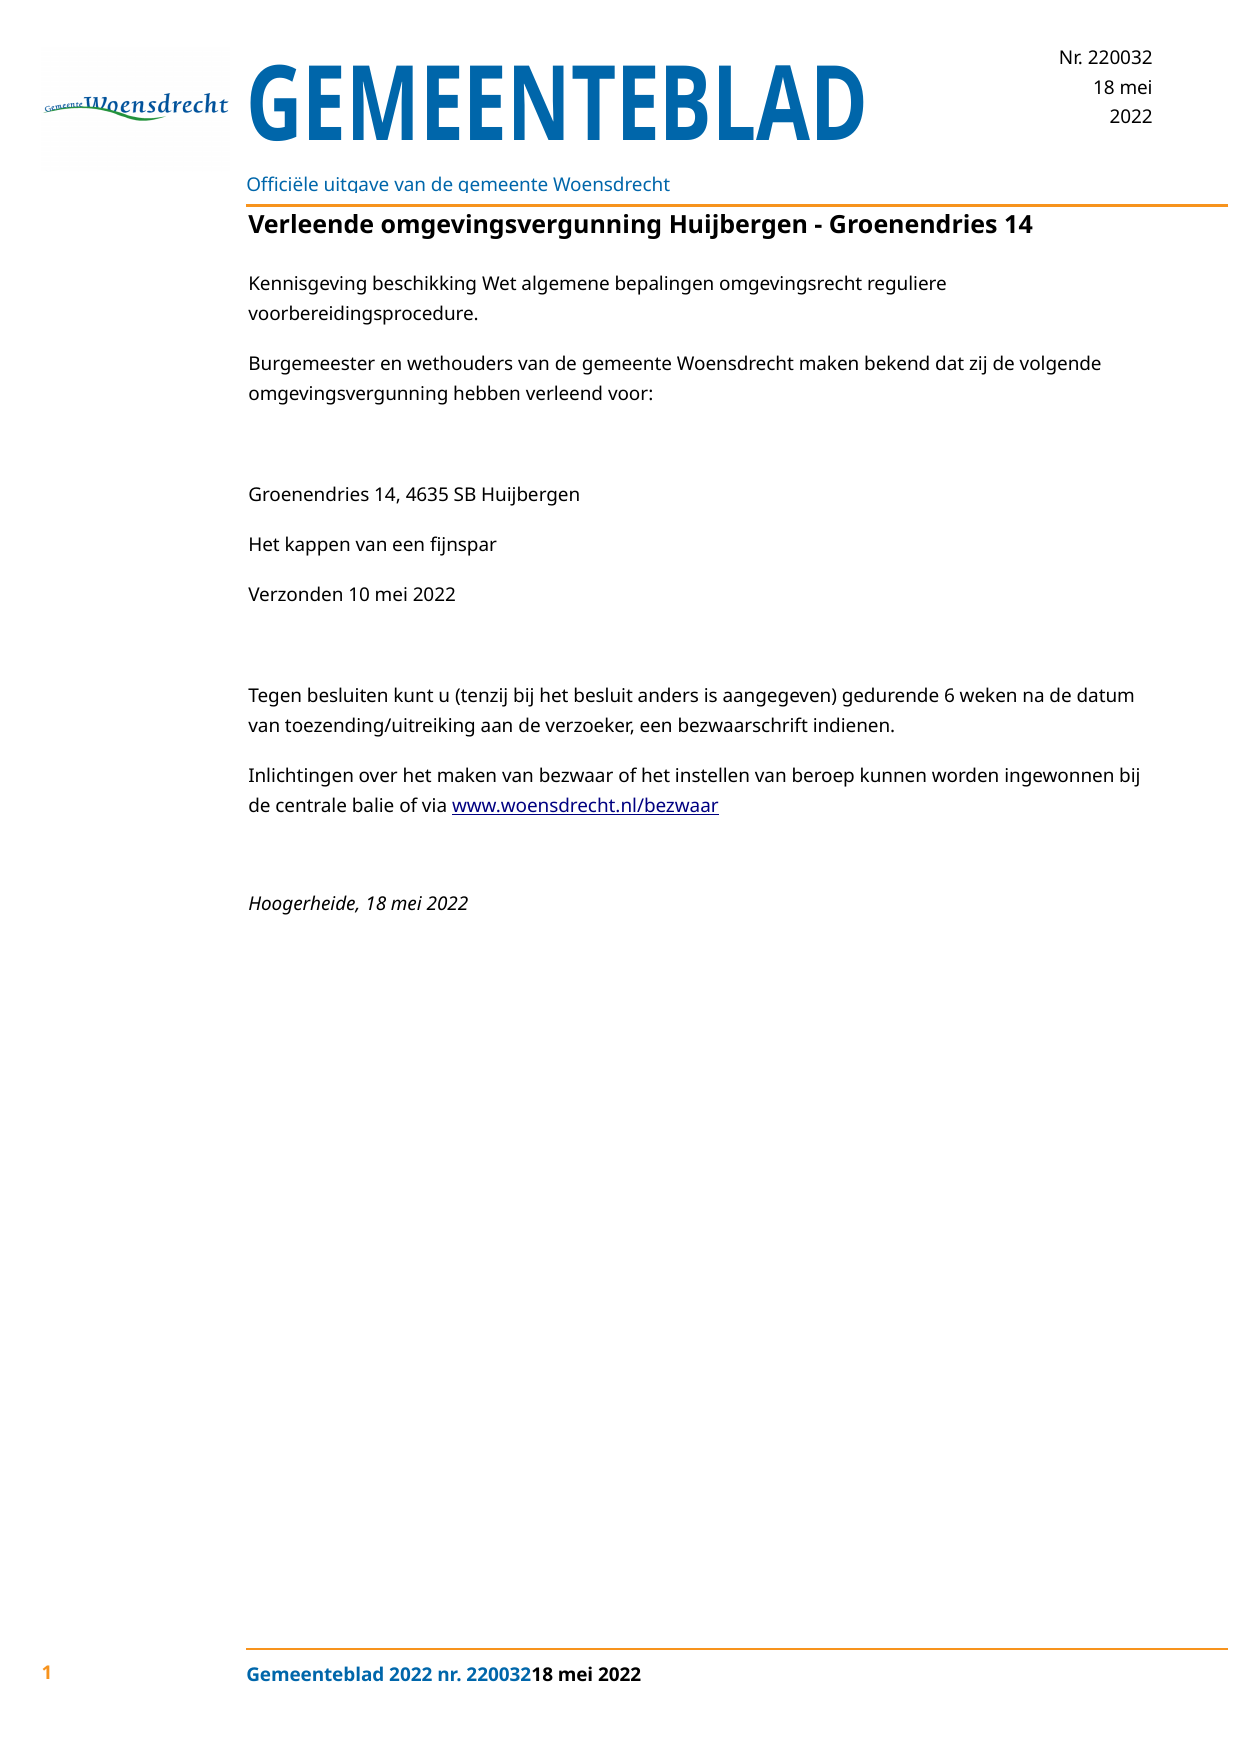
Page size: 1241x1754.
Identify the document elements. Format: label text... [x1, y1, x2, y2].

text Groenendries 14, 4635 SB Huijbergen [248, 481, 1152, 506]
text Burgemeester en wethouders van de gemeente Woensdrecht maken bekend dat zij de volgende omgevingsvergunning hebben verleend voor: [248, 350, 1152, 406]
text Het kappen van een fijnspar [248, 531, 1152, 557]
text Verleende omgevingsvergunning Huijbergen - Groenendries 14 [248, 207, 1152, 241]
picture [41, 47, 231, 172]
text Verzonden 10 mei 2022 [248, 582, 1152, 607]
text Kennisgeving beschikking Wet algemene bepalingen omgevingsrecht reguliere voorbereidingsprocedure. [248, 270, 1152, 326]
text Tegen besluiten kunt u (tenzij bij het besluit anders is aangegeven) gedurende 6 weken na de datum van toezending/uitreiking aan de verzoeker, een bezwaarschrift indienen. [248, 682, 1152, 738]
text Hoogerheide, 18 mei 2022 [248, 890, 1152, 916]
text Inlichtingen over het maken van bezwaar of het instellen van beroep kunnen worden ingewonnen bij de centrale balie of via www.woensdrecht.nl/bezwaar [248, 762, 1152, 818]
